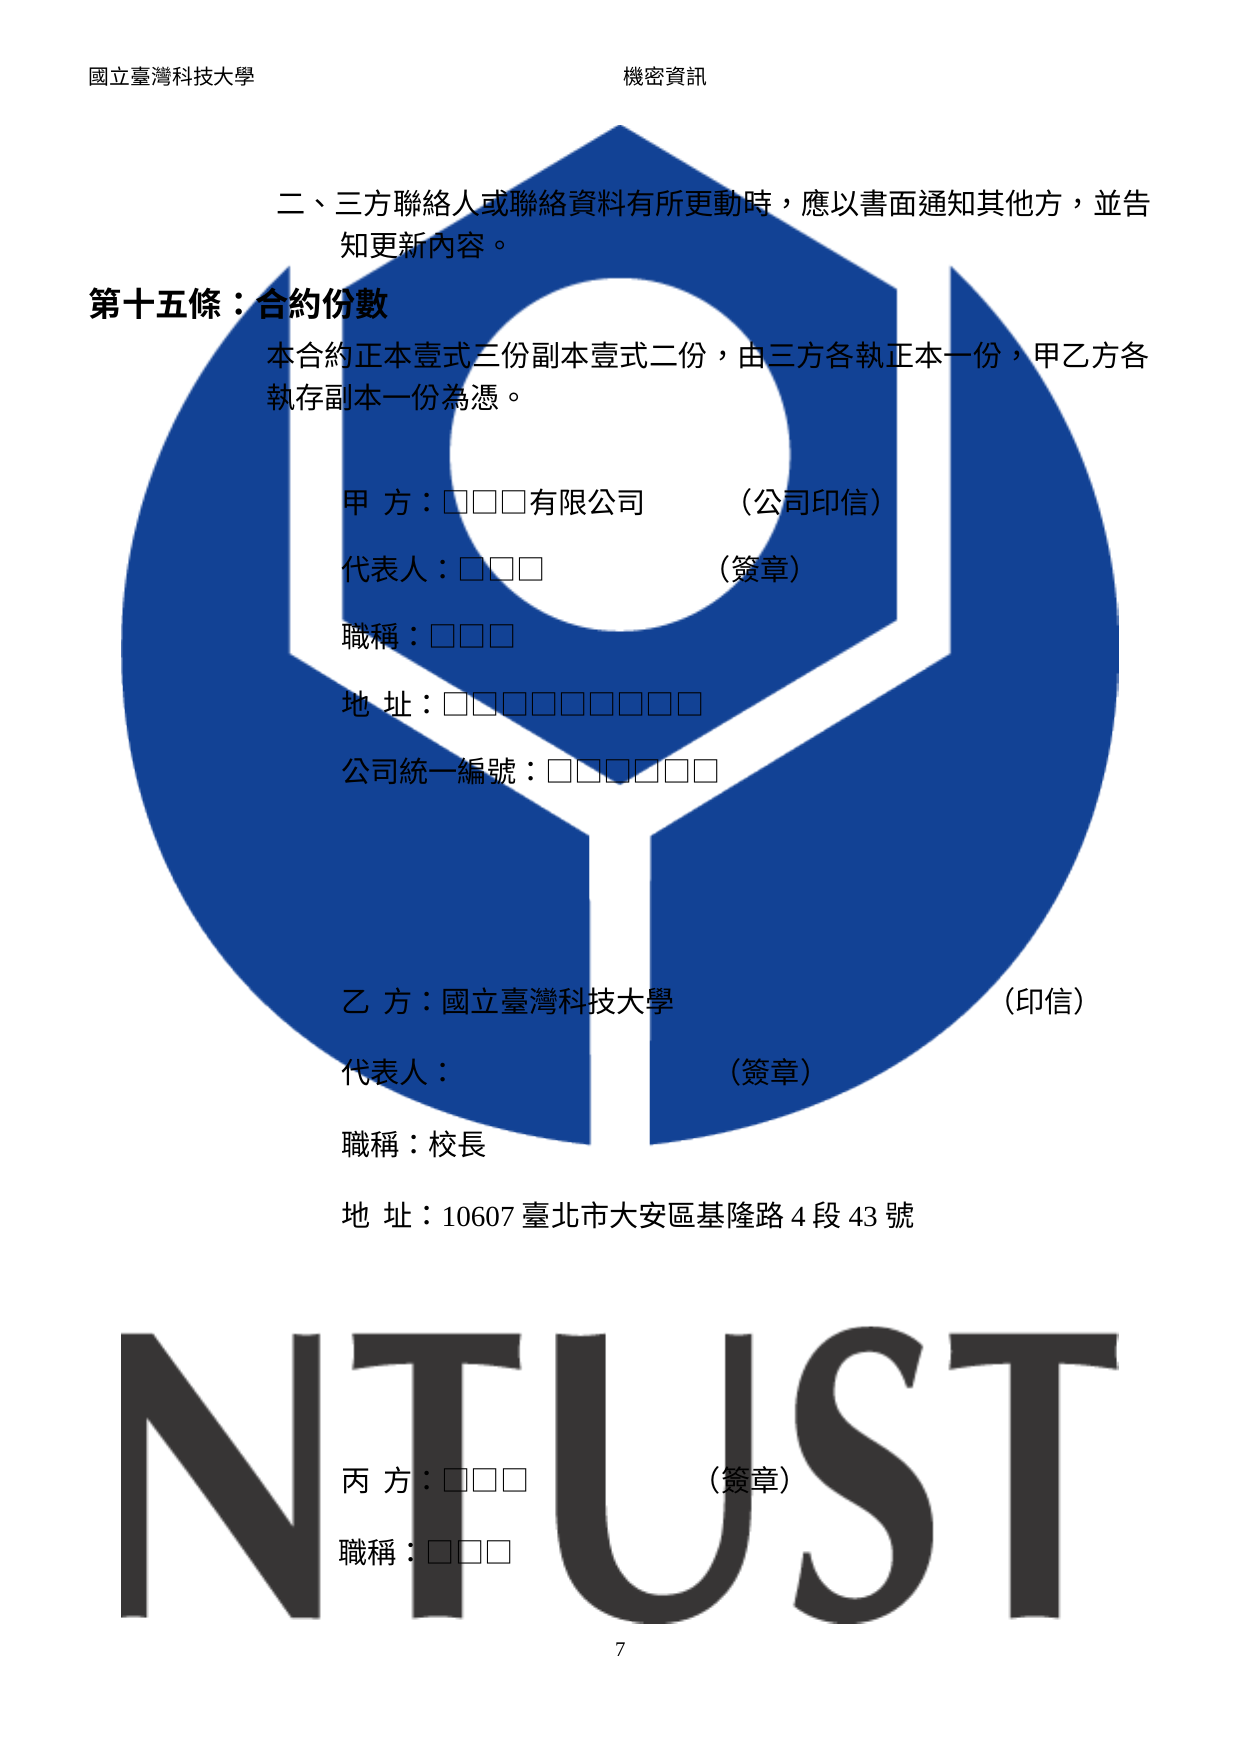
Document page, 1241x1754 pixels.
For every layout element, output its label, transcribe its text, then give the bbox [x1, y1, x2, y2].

text 二、三方聯絡人或聯絡資料有所更動時，應以書面通知其他方，並告知更新內容。 [276, 181, 1152, 265]
text 甲 方：□□□有限公司 （公司印信） [339, 479, 1152, 521]
picture [121, 125, 1119, 278]
text 代表人： （簽章） [339, 1049, 1152, 1092]
text 丙 方：□□□ （簽章） [339, 1458, 1152, 1500]
text 公司統一編號：□□□□□□ [339, 748, 1152, 791]
text 地 址：□□□□□□□□□ [339, 681, 1152, 723]
text 地 址：10607 臺北市大安區基隆路 4 段 43 號 [339, 1192, 1152, 1235]
text 乙 方：國立臺灣科技大學 （印信） [339, 978, 1152, 1020]
picture [121, 326, 1119, 1624]
text 本合約正本壹式三份副本壹式二份，由三方各執正本一份，甲乙方各執存副本一份為憑。 [266, 332, 1152, 417]
text 代表人：□□□ （簽章） [339, 546, 1152, 589]
text 職稱：校長 [339, 1121, 1152, 1163]
text 職稱：□□□ [221, 1529, 1152, 1572]
text 職稱：□□□ [339, 614, 1152, 656]
text 第十五條：合約份數 [89, 278, 1152, 326]
